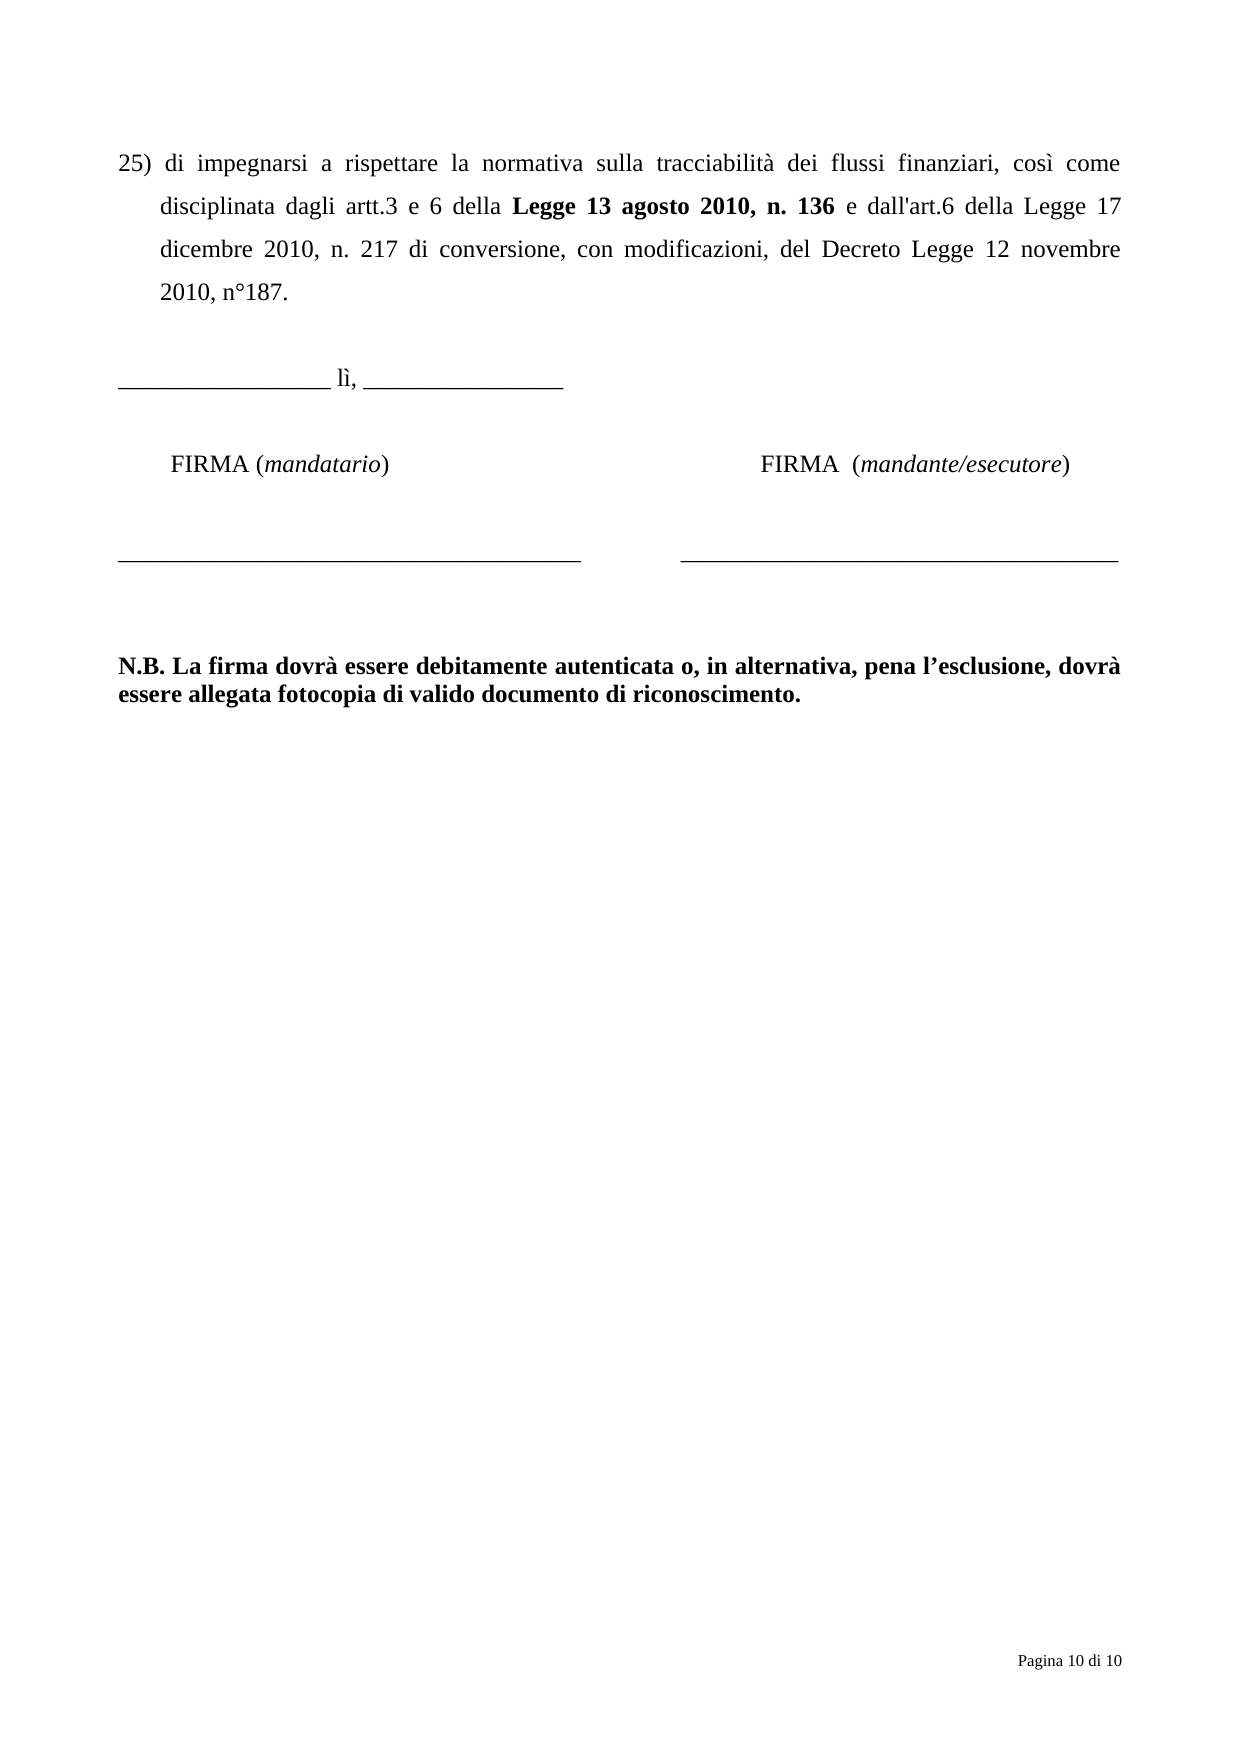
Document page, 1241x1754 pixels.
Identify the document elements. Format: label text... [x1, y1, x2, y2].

text _____________________________________ ___________________________________ [118, 536, 1122, 564]
text FIRMA (mandatario) FIRMA (mandante/esecutore) [118, 449, 1122, 478]
text 25) di impegnarsi a rispettare la normativa sulla tracciabilità dei flussi finanziari, così come disciplinata dagli artt.3 e 6 della Legge 13 agosto 2010, n. 136 e dall'art.6 della Legge 17 dicembre 2010, n. 217 di conversione, con modificazioni, del Decreto Legge 12 novembre 2010, n°187. [118, 148, 1122, 306]
text _________________ lì, ________________ [118, 363, 1122, 392]
text N.B. La firma dovrà essere debitamente autenticata o, in alternativa, pena l’esclusione, dovrà essere allegata fotocopia di valido documento di riconoscimento. [118, 651, 1122, 708]
